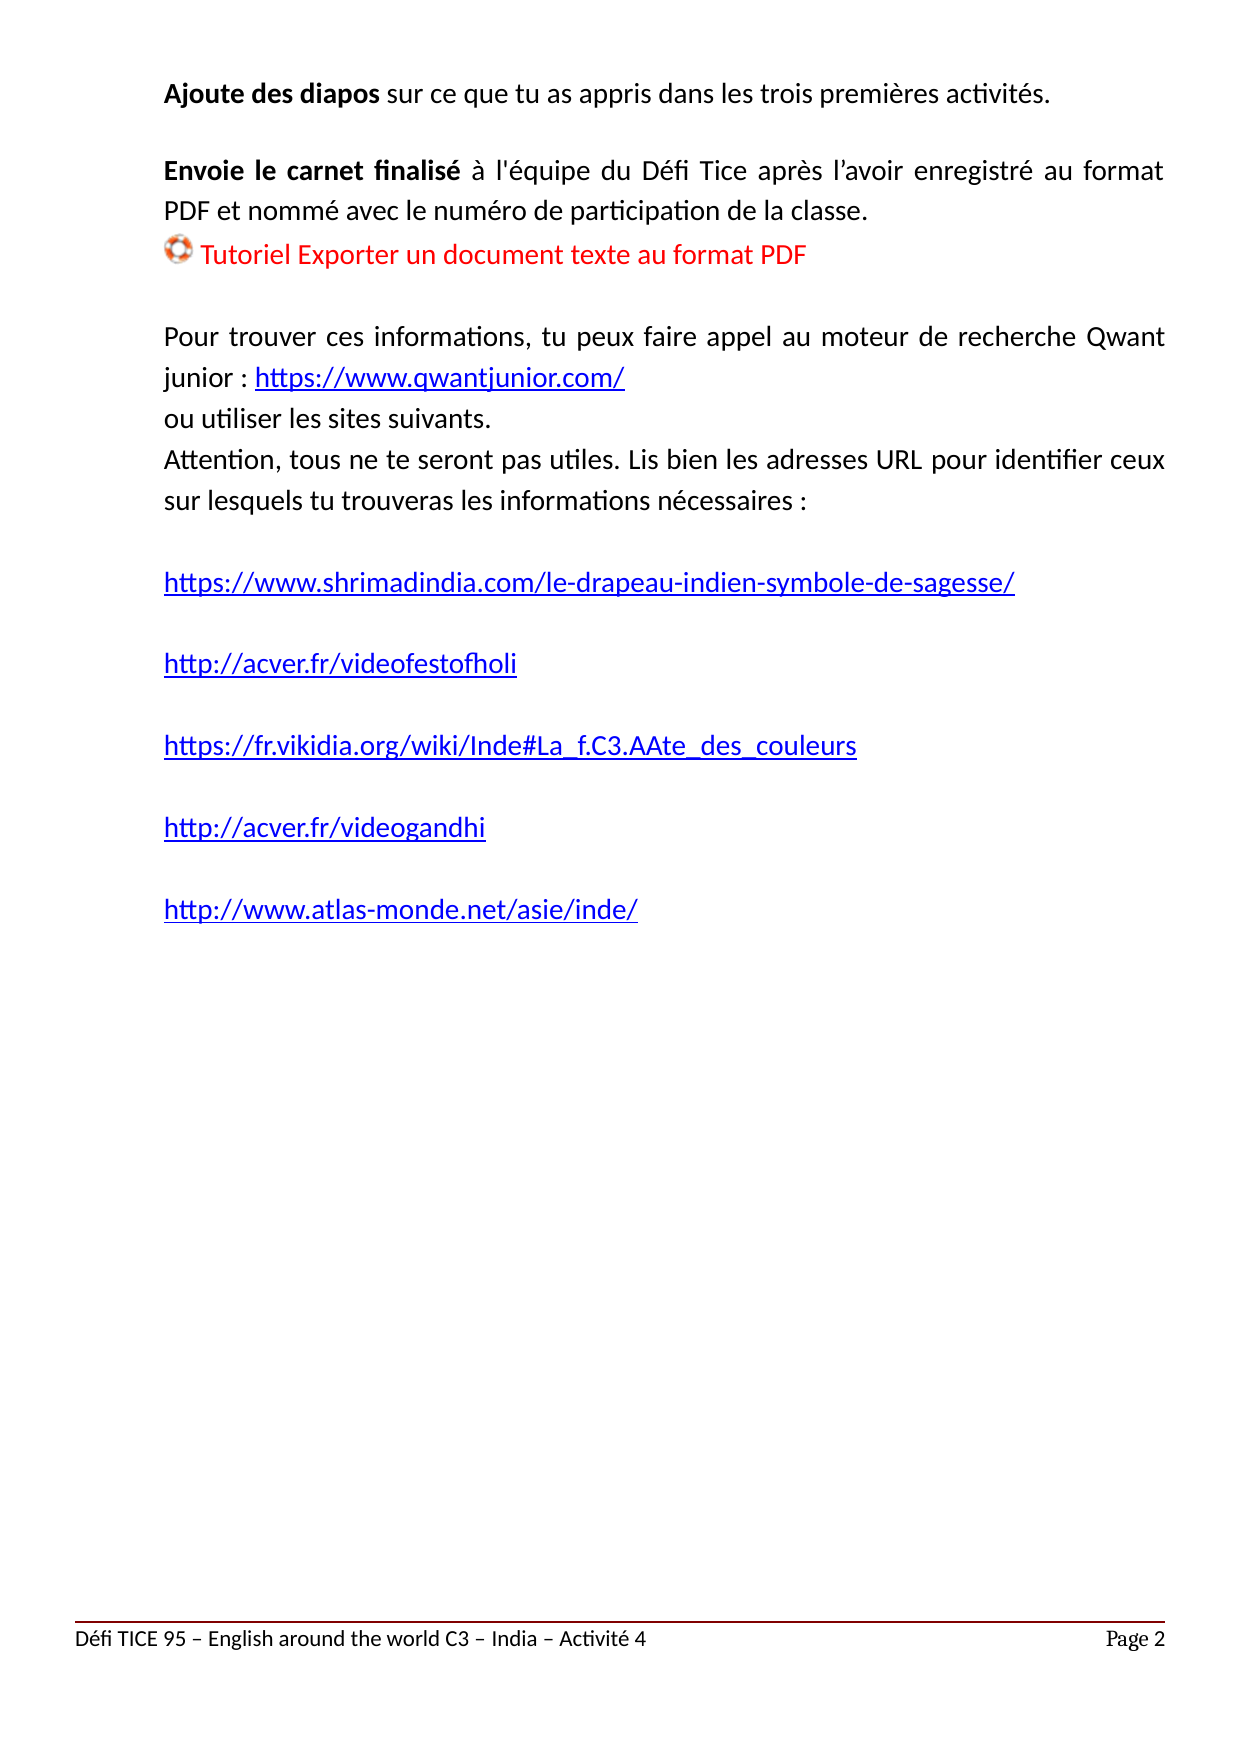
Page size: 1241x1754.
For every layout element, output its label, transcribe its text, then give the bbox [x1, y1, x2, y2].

text ou utiliser les sites suivants. [164, 400, 1165, 436]
text http://www.atlas-monde.net/asie/inde/ [164, 891, 1165, 927]
text http://acver.fr/videofestofholi [164, 646, 1165, 681]
text Pour trouver ces informations, tu peux faire appel au moteur de recherche Qwant junior : https://www.qwantjunior.com/ [164, 318, 1165, 394]
text https://www.shrimadindia.com/le-drapeau-indien-symbole-de-sagesse/ [164, 564, 1165, 599]
text Envoie le carnet finalisé à l'équipe du Défi Tice après l’avoir enregistré au format PDF et nommé avec le numéro de participation de la classe. [164, 152, 1165, 228]
text http://acver.fr/videogandhi [164, 809, 1165, 845]
text Tutoriel Exporter un document texte au format PDF [164, 233, 1165, 272]
text Ajoute des diapos sur ce que tu as appris dans les trois premières activités. [164, 75, 1165, 111]
text https://fr.vikidia.org/wiki/Inde#La_f.C3.AAte_des_couleurs [164, 727, 1165, 763]
picture [163, 233, 194, 265]
text Attention, tous ne te seront pas utiles. Lis bien les adresses URL pour identifier ceux sur lesquels tu trouveras les informations nécessaires : [164, 441, 1165, 517]
